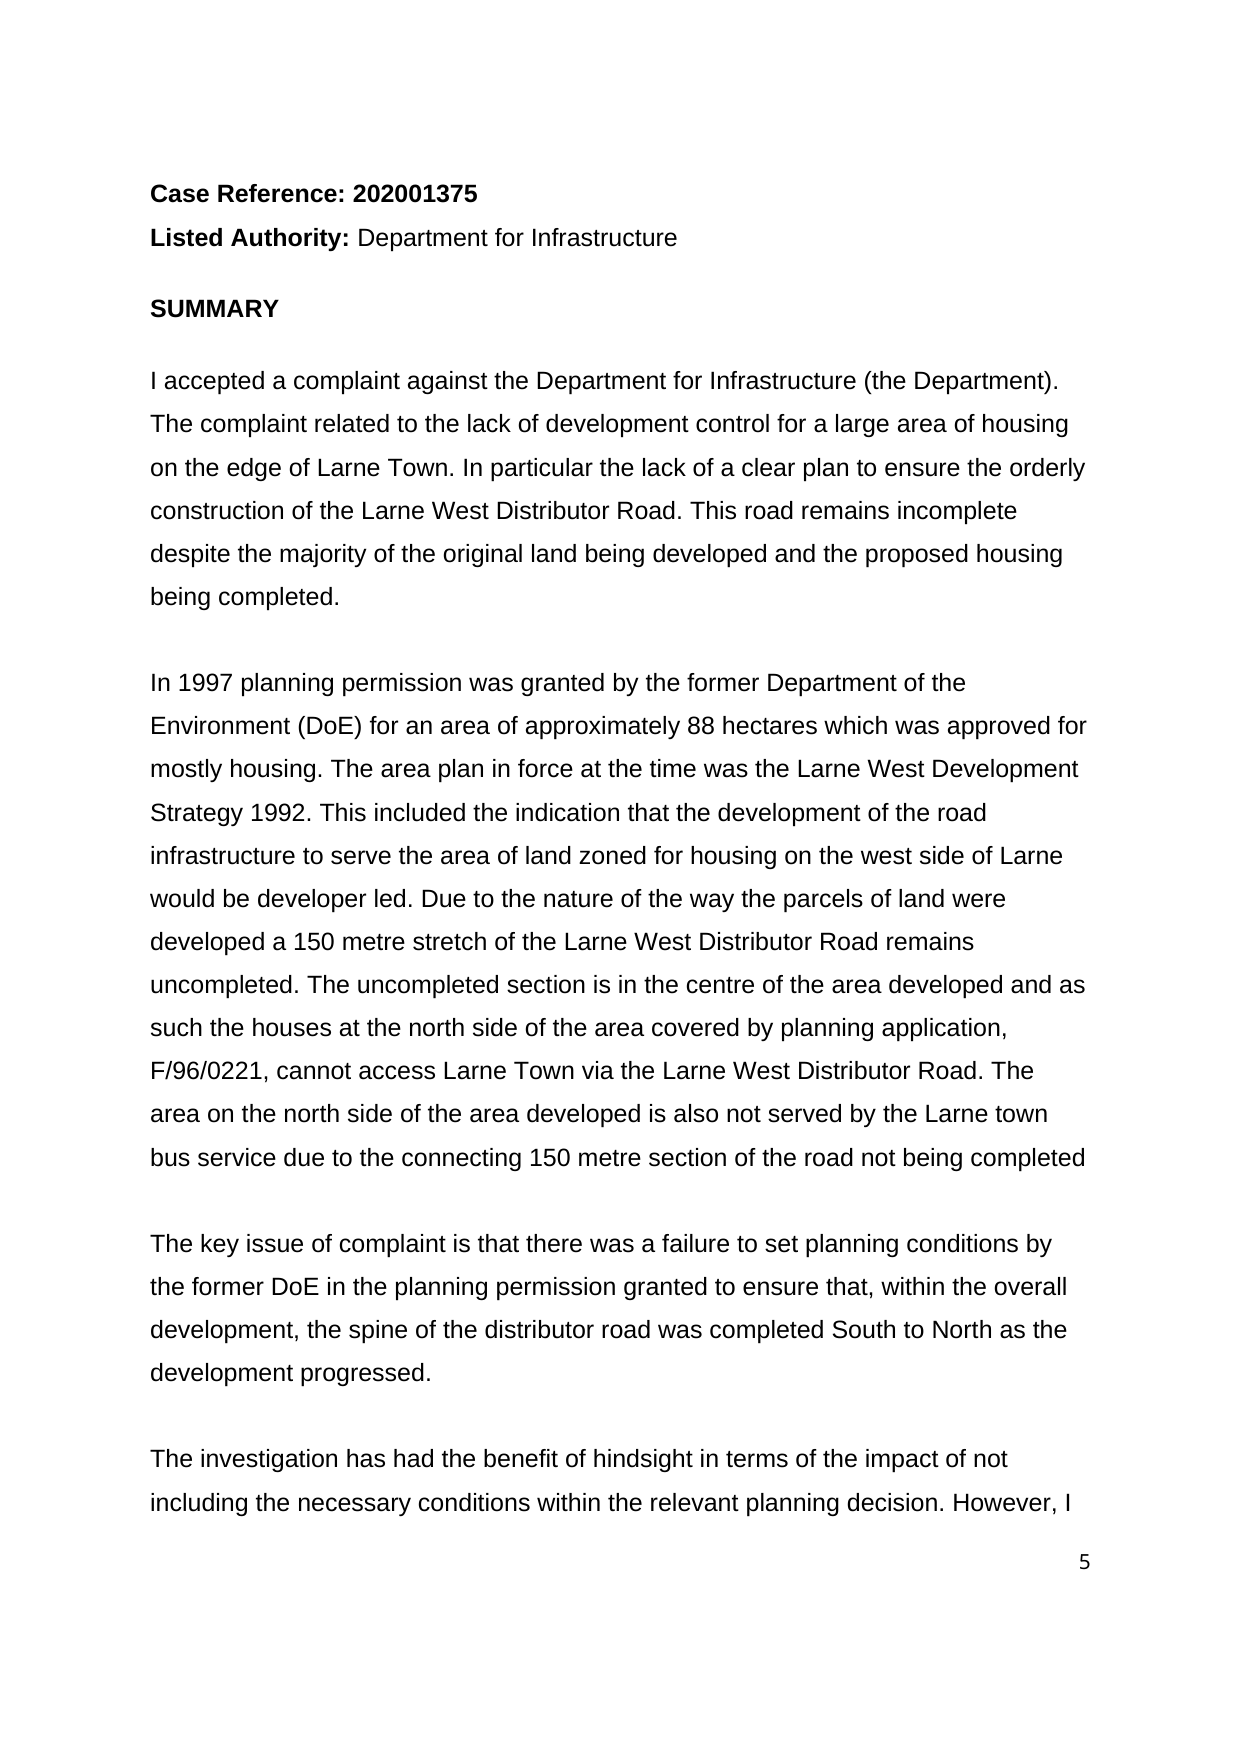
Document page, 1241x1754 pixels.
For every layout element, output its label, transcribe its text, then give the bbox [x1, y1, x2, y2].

text Listed Authority: Department for Infrastructure [150, 223, 1090, 251]
text The key issue of complaint is that there was a failure to set planning conditions by the former DoE in the planning permission granted to ensure that, within the overall development, the spine of the distributor road was completed South to North as the development progressed. [150, 1229, 1090, 1387]
text In 1997 planning permission was granted by the former Department of the Environment (DoE) for an area of approximately 88 hectares which was approved for mostly housing. The area plan in force at the time was the Larne West Development Strategy 1992. This included the indication that the development of the road infrastructure to serve the area of land zoned for housing on the west side of Larne would be developer led. Due to the nature of the way the parcels of land were developed a 150 metre stretch of the Larne West Distributor Road remains uncompleted. The uncompleted section is in the centre of the area developed and as such the houses at the north side of the area covered by planning application, F/96/0221, cannot access Larne Town via the Larne West Distributor Road. The area on the north side of the area developed is also not served by the Larne town bus service due to the connecting 150 metre section of the road not being completed [150, 668, 1090, 1171]
text Case Reference: 202001375 [150, 179, 1090, 208]
text The investigation has had the benefit of hindsight in terms of the impact of not including the necessary conditions within the relevant planning decision. However, I [150, 1444, 1090, 1516]
text I accepted a complaint against the Department for Infrastructure (the Department). The complaint related to the lack of development control for a large area of housing on the edge of Larne Town. In particular the lack of a clear plan to ensure the orderly construction of the Larne West Distributor Road. This road remains incomplete despite the majority of the original land being developed and the proposed housing being completed. [150, 366, 1090, 611]
text SUMMARY [150, 294, 1090, 323]
